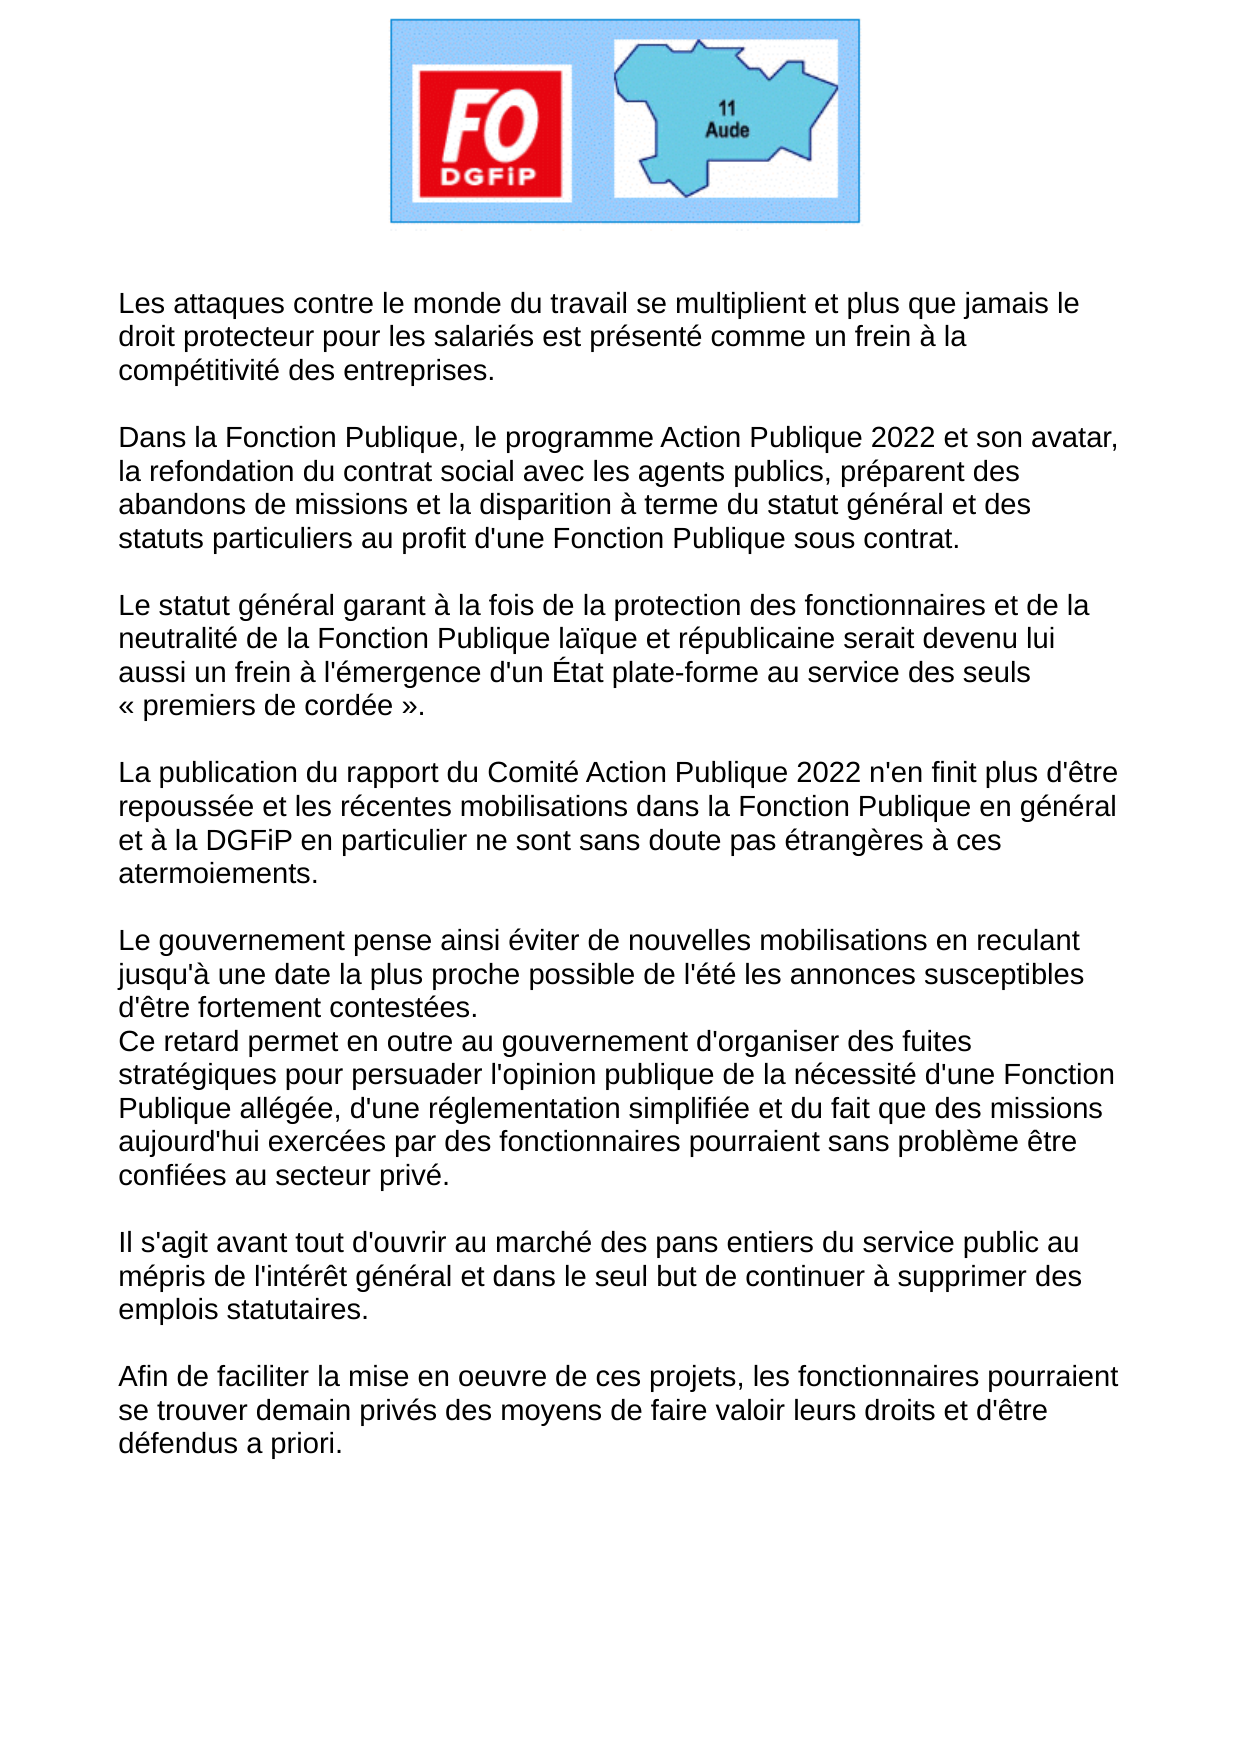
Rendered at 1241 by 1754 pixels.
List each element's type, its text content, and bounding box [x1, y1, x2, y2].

text « premiers de cordée ». [118, 688, 1122, 722]
picture [386, 13, 868, 231]
text Afin de faciliter la mise en oeuvre de ces projets, les fonctionnaires pourraient se trouver demain privés des moyens de faire valoir leurs droits et d'être défendus a priori. [118, 1359, 1122, 1460]
text Dans la Fonction Publique, le programme Action Publique 2022 et son avatar, la refondation du contrat social avec les agents publics, préparent des abandons de missions et la disparition à terme du statut général et des statuts particuliers au profit d'une Fonction Publique sous contrat. [118, 420, 1122, 554]
text Les attaques contre le monde du travail se multiplient et plus que jamais le droit protecteur pour les salariés est présenté comme un frein à la compétitivité des entreprises. [118, 286, 1122, 386]
text Ce retard permet en outre au gouvernement d'organiser des fuites stratégiques pour persuader l'opinion publique de la nécessité d'une Fonction Publique allégée, d'une réglementation simplifiée et du fait que des missions [118, 1024, 1122, 1124]
text aujourd'hui exercées par des fonctionnaires pourraient sans problème être confiées au secteur privé. [118, 1124, 1122, 1191]
text La publication du rapport du Comité Action Publique 2022 n'en finit plus d'être repoussée et les récentes mobilisations dans la Fonction Publique en général et à la DGFiP en particulier ne sont sans doute pas étrangères à ces atermoiements. [118, 755, 1122, 889]
text Le statut général garant à la fois de la protection des fonctionnaires et de la neutralité de la Fonction Publique laïque et républicaine serait devenu lui aussi un frein à l'émergence d'un État plate-forme au service des seuls [118, 588, 1122, 688]
text Il s'agit avant tout d'ouvrir au marché des pans entiers du service public au mépris de l'intérêt général et dans le seul but de continuer à supprimer des emplois statutaires. [118, 1225, 1122, 1326]
text Le gouvernement pense ainsi éviter de nouvelles mobilisations en reculant jusqu'à une date la plus proche possible de l'été les annonces susceptibles d'être fortement contestées. [118, 923, 1122, 1024]
